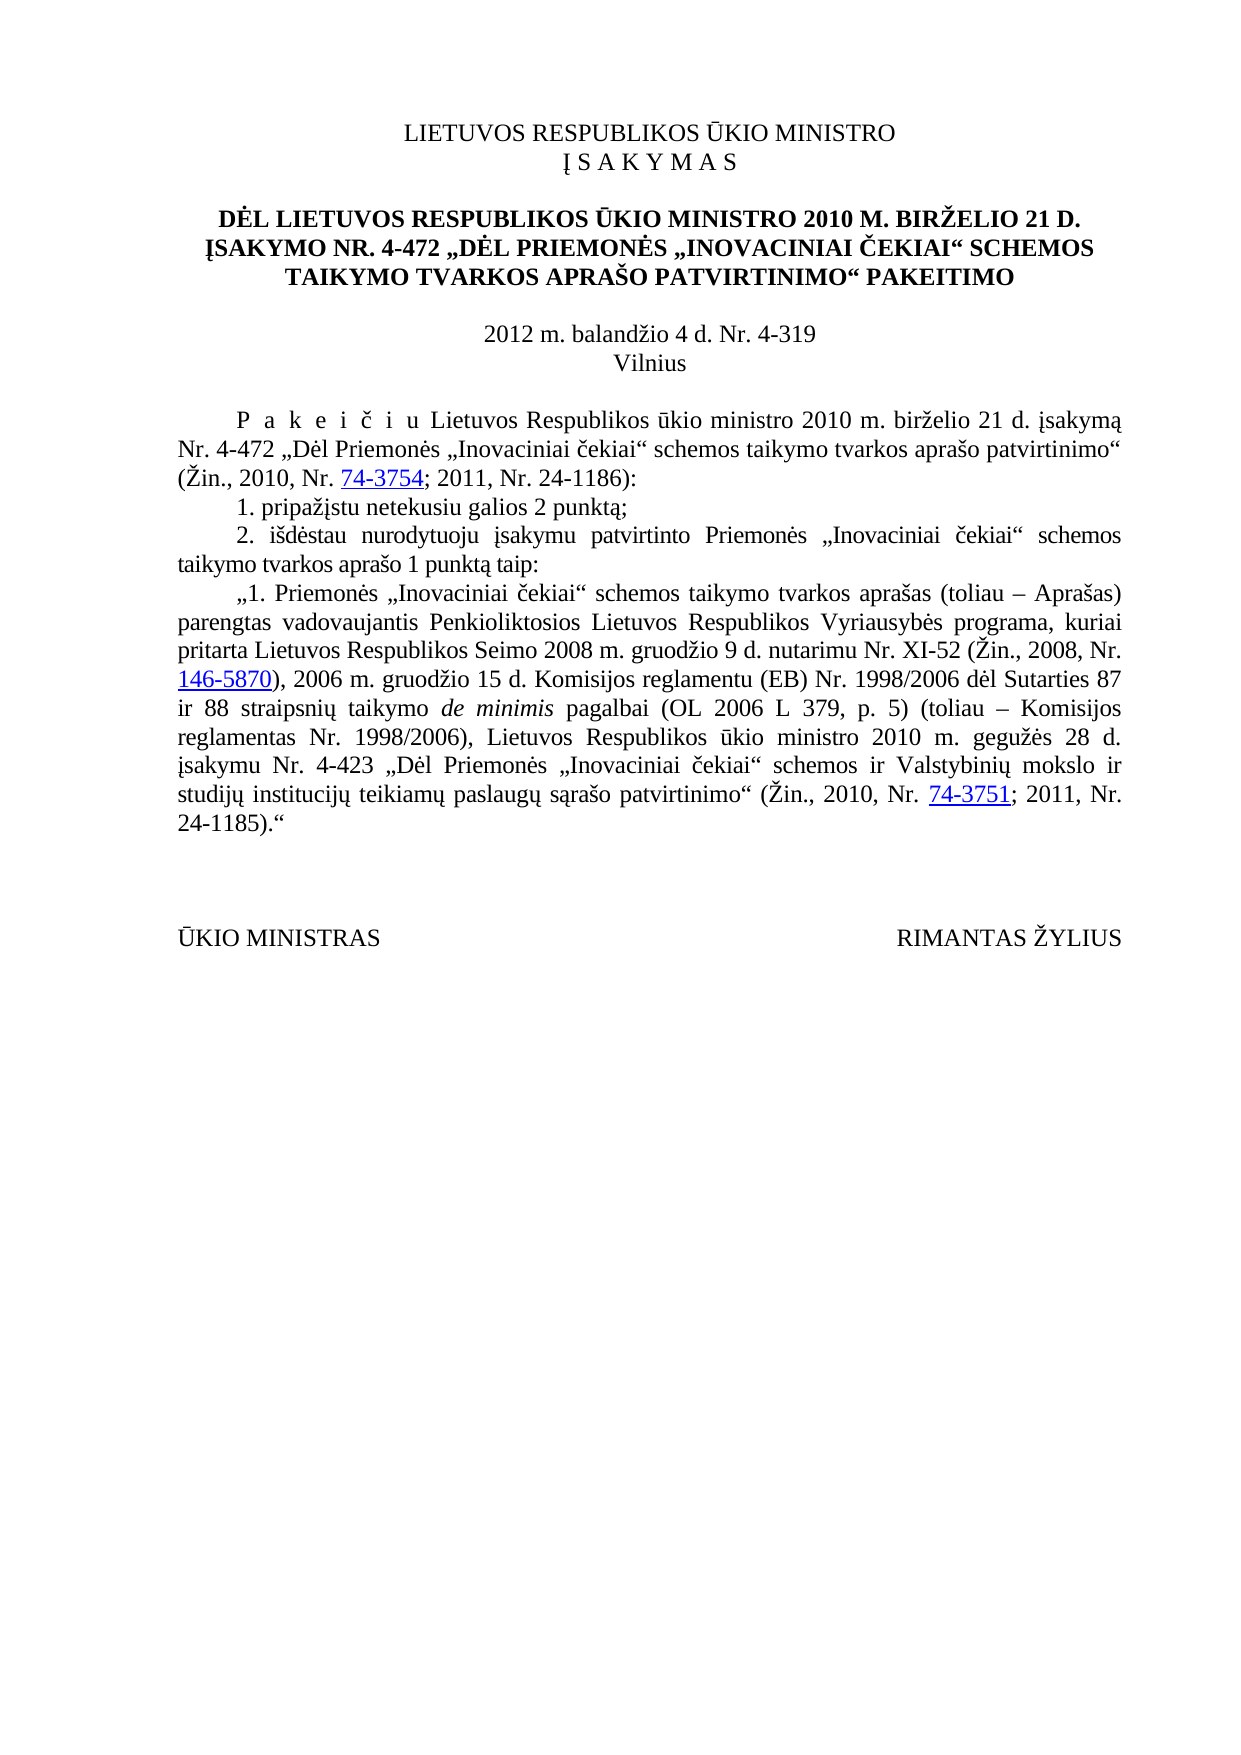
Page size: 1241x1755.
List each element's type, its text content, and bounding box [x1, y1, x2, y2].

text Ūkio ministras Rimantas Žylius [177, 923, 1122, 952]
text DĖL LIETUVOS RESPUBLIKOS ŪKIO MINISTRO 2010 M. BIRŽELIO 21 D. ĮSAKYMO NR. 4-472 „DĖL PRIEMONĖS „INOVACINIAI ČEKIAI“ SCHEMOS TAIKYMO TVARKOS APRAŠO PATVIRTINIMO“ PAKEITIMO [177, 204, 1122, 291]
text „1. Priemonės „Inovaciniai čekiai“ schemos taikymo tvarkos aprašas (toliau – Aprašas) parengtas vadovaujantis Penkioliktosios Lietuvos Respublikos Vyriausybės programa, kuriai pritarta Lietuvos Respublikos Seimo 2008 m. gruodžio 9 d. nutarimu Nr. XI-52 (Žin., 2008, Nr. 146-5870), 2006 m. gruodžio 15 d. Komisijos reglamentu (EB) Nr. 1998/2006 dėl Sutarties 87 ir 88 straipsnių taikymo de minimis pagalbai (OL 2006 L 379, p. 5) (toliau – Komisijos reglamentas Nr. 1998/2006), Lietuvos Respublikos ūkio ministro 2010 m. gegužės 28 d. įsakymu Nr. 4-423 „Dėl Priemonės „Inovaciniai čekiai“ schemos ir Valstybinių mokslo ir studijų institucijų teikiamų paslaugų sąrašo patvirtinimo“ (Žin., 2010, Nr. 74-3751; 2011, Nr. 24-1185).“ [177, 578, 1122, 837]
text P a k e i č i u Lietuvos Respublikos ūkio ministro 2010 m. birželio 21 d. įsakymą Nr. 4-472 „Dėl Priemonės „Inovaciniai čekiai“ schemos taikymo tvarkos aprašo patvirtinimo“ (Žin., 2010, Nr. 74-3754; 2011, Nr. 24-1186): [177, 406, 1122, 492]
text Vilnius [177, 348, 1122, 377]
text 2. išdėstau nurodytuoju įsakymu patvirtinto Priemonės „Inovaciniai čekiai“ schemos taikymo tvarkos aprašo 1 punktą taip: [177, 521, 1122, 578]
text LIETUVOS RESPUBLIKOS ŪKIO MINISTRO [177, 118, 1122, 147]
text į s a k y m a s [177, 147, 1122, 176]
text 2012 m. balandžio 4 d. Nr. 4-319 [177, 319, 1122, 348]
text 1. pripažįstu netekusiu galios 2 punktą; [177, 492, 1122, 521]
